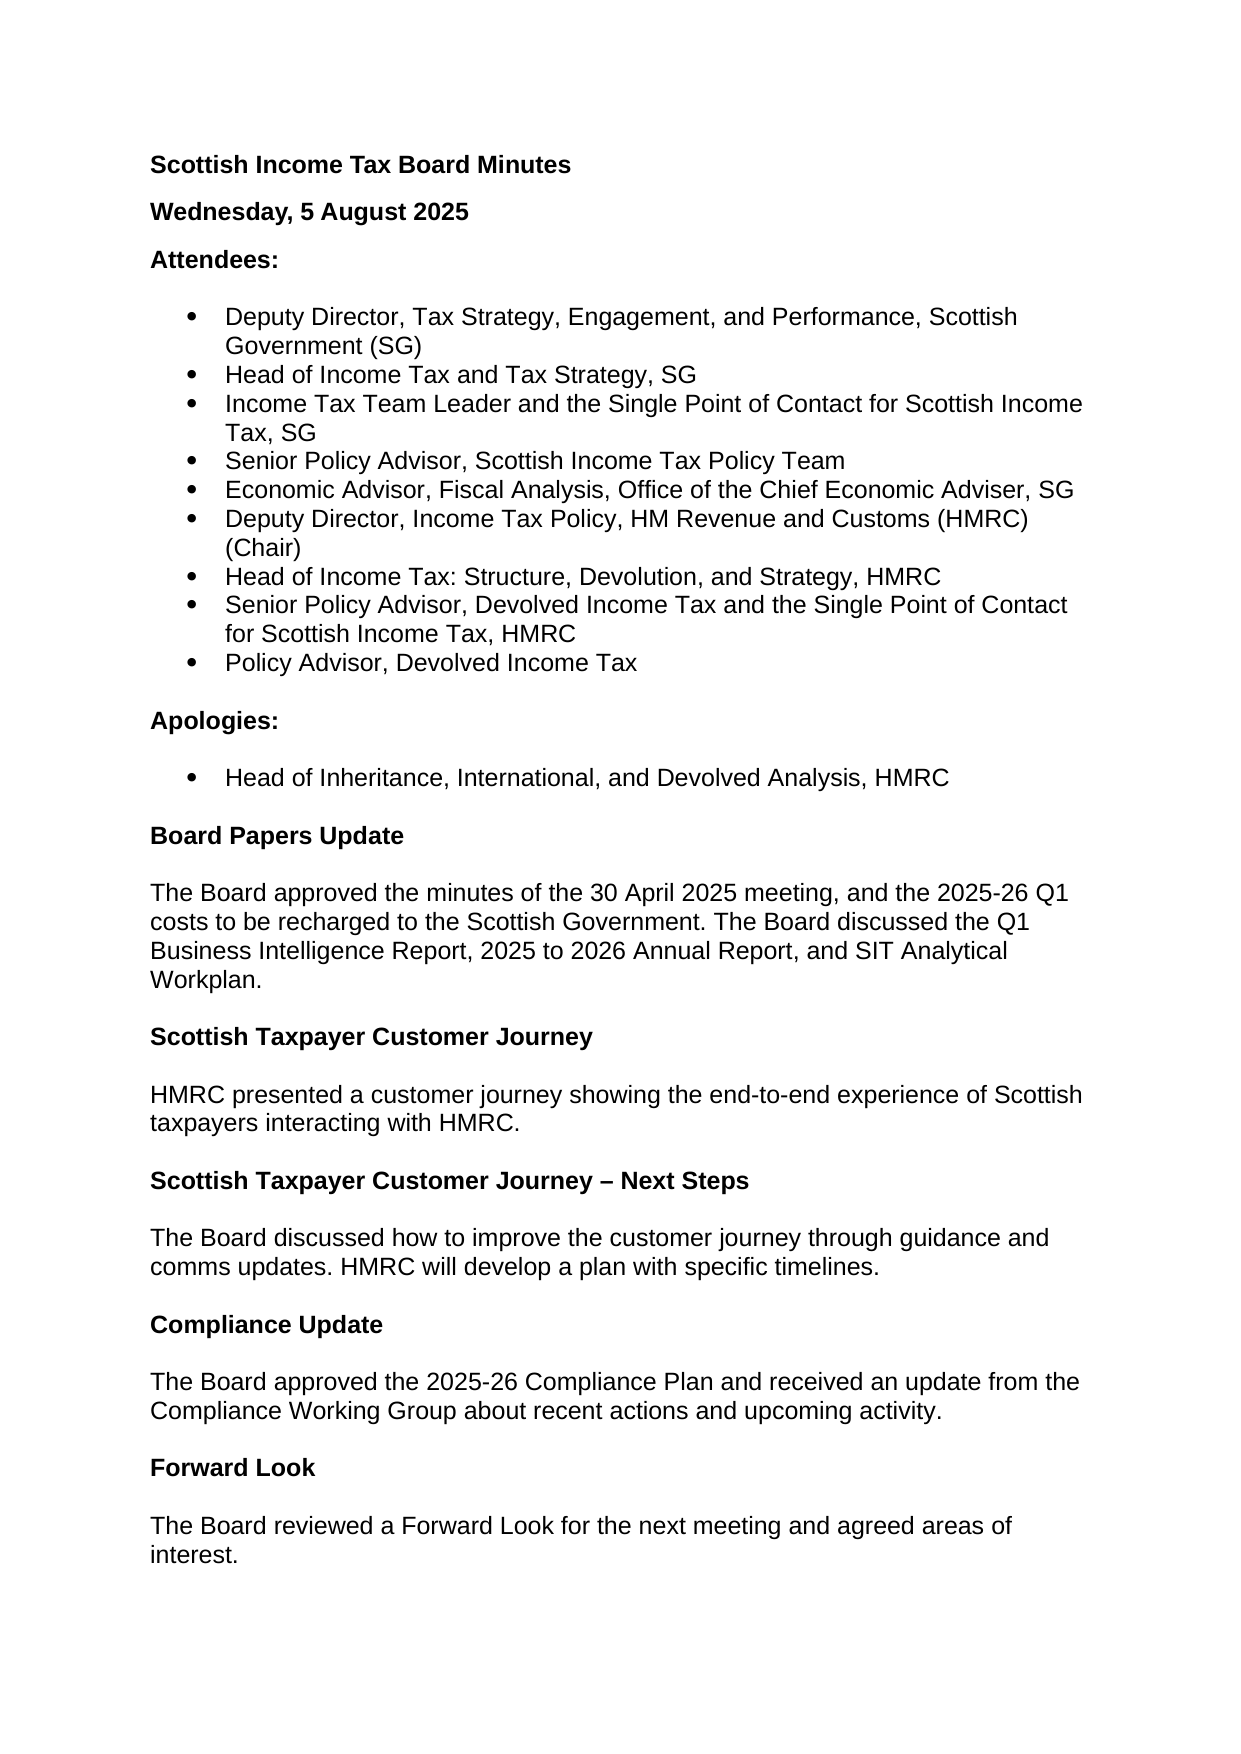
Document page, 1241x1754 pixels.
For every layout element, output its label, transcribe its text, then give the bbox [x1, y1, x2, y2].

list Deputy Director, Income Tax Policy, HM Revenue and Customs (HMRC) (Chair) [187, 504, 1090, 562]
text Compliance Update [150, 1309, 1090, 1338]
text Wednesday, 5 August 2025 [150, 197, 1090, 226]
list Policy Advisor, Devolved Income Tax [187, 648, 1090, 677]
text The Board approved the 2025-26 Compliance Plan and received an update from the Compliance Working Group about recent actions and upcoming activity. [150, 1367, 1090, 1424]
text The Board approved the minutes of the 30 April 2025 meeting, and the 2025-26 Q1 costs to be recharged to the Scottish Government. The Board discussed the Q1 Business Intelligence Report, 2025 to 2026 Annual Report, and SIT Analytical Workplan. [150, 878, 1090, 993]
text Attendees: [150, 245, 1090, 273]
text Apologies: [150, 706, 1090, 734]
list Economic Advisor, Fiscal Analysis, Office of the Chief Economic Adviser, SG [187, 475, 1090, 504]
text HMRC presented a customer journey showing the end-to-end experience of Scottish taxpayers interacting with HMRC. [150, 1079, 1090, 1137]
text Scottish Taxpayer Customer Journey – Next Steps [150, 1166, 1090, 1194]
list Income Tax Team Leader and the Single Point of Contact for Scottish Income Tax, SG [187, 389, 1090, 446]
text The Board reviewed a Forward Look for the next meeting and agreed areas of interest. [150, 1511, 1090, 1568]
text Scottish Income Tax Board Minutes [150, 150, 1090, 179]
list Head of Income Tax and Tax Strategy, SG [187, 360, 1090, 389]
list Head of Income Tax: Structure, Devolution, and Strategy, HMRC [187, 562, 1090, 591]
text Scottish Taxpayer Customer Journey [150, 1022, 1090, 1051]
list Deputy Director, Tax Strategy, Engagement, and Performance, Scottish Government (SG) [187, 302, 1090, 360]
text Forward Look [150, 1453, 1090, 1482]
text The Board discussed how to improve the customer journey through guidance and comms updates. HMRC will develop a plan with specific timelines. [150, 1223, 1090, 1281]
list Senior Policy Advisor, Scottish Income Tax Policy Team [187, 446, 1090, 475]
list Senior Policy Advisor, Devolved Income Tax and the Single Point of Contact for Scottish Income Tax, HMRC [187, 591, 1090, 648]
text Board Papers Update [150, 821, 1090, 849]
list Head of Inheritance, International, and Devolved Analysis, HMRC [187, 763, 1090, 792]
